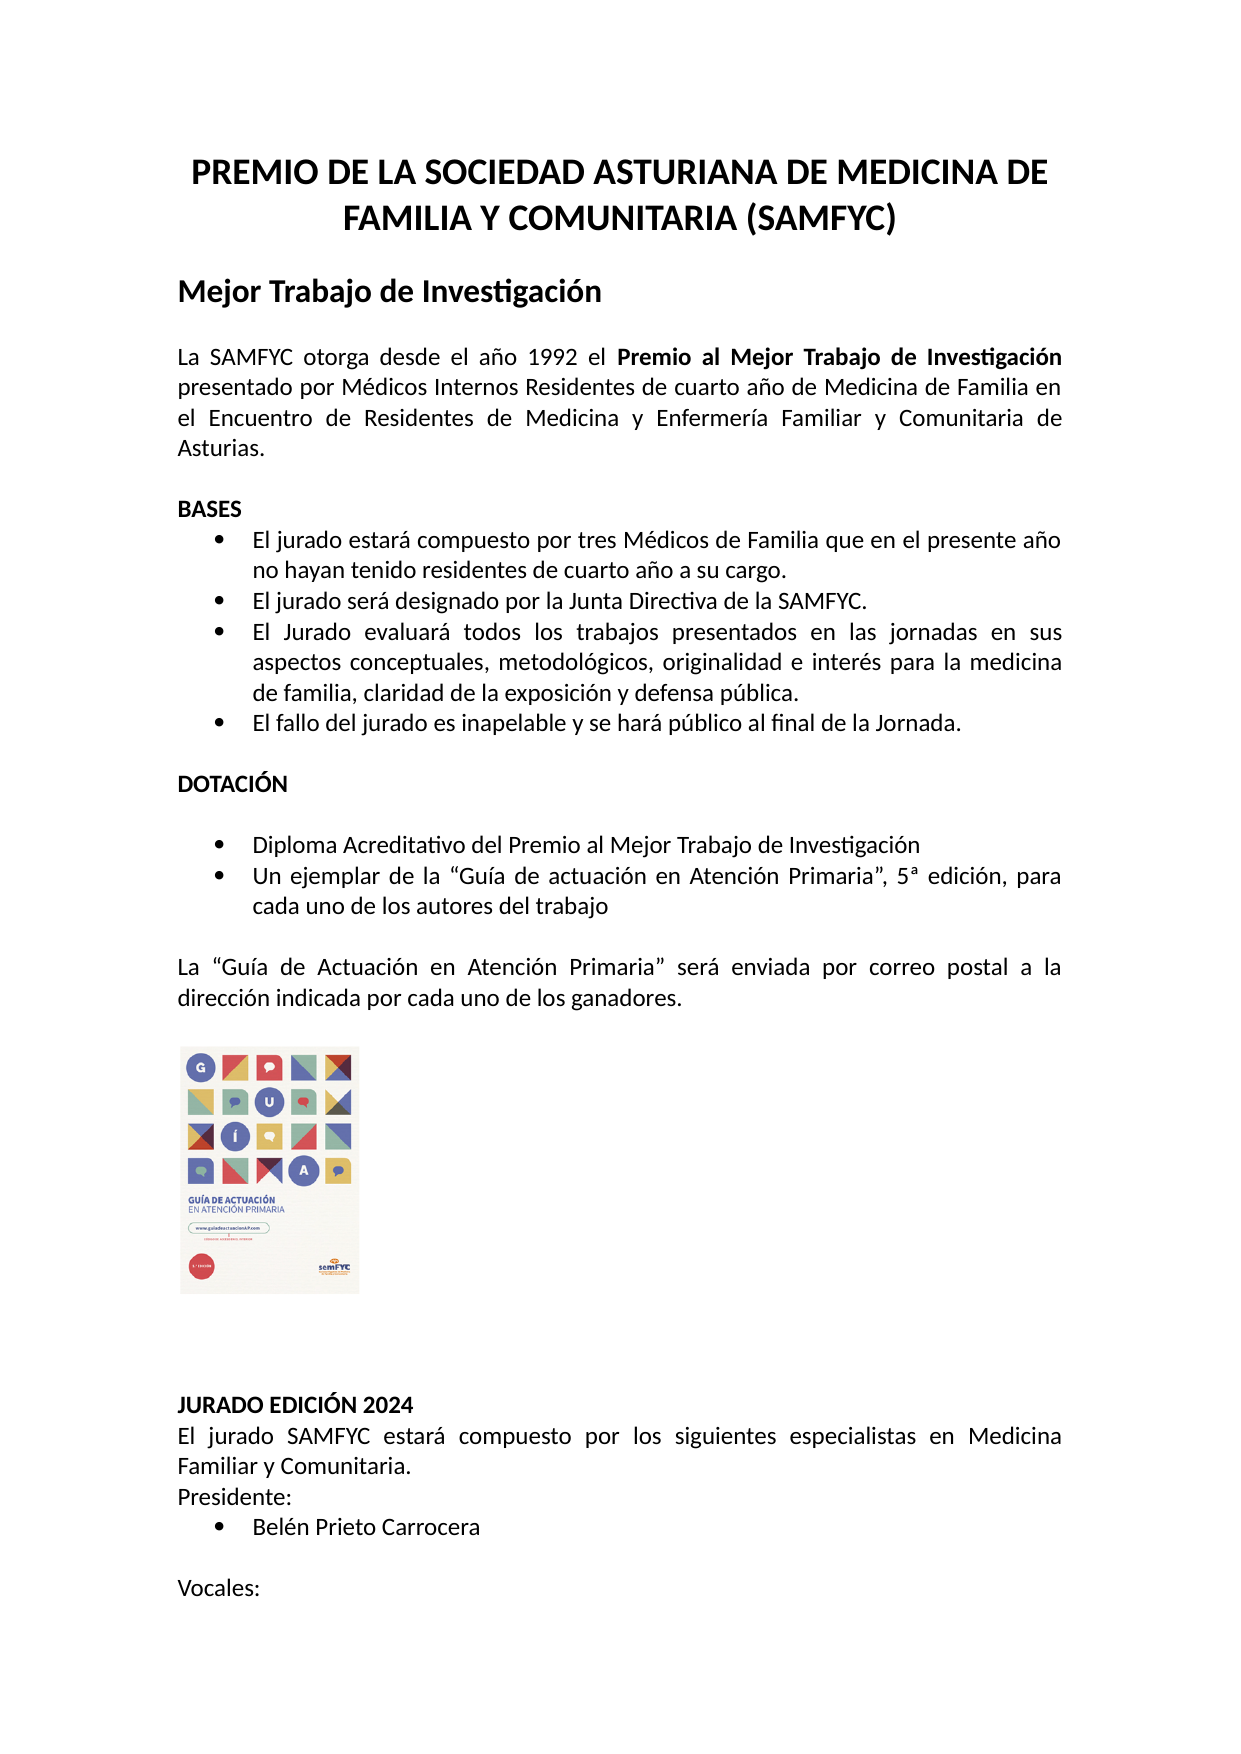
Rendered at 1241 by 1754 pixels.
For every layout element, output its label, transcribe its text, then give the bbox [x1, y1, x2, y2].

list El Jurado evaluará todos los trabajos presentados en las jornadas en sus aspectos conceptuales, metodológicos, originalidad e interés para la medicina de familia, claridad de la exposición y defensa pública. [215, 616, 1063, 707]
text Presidente: [177, 1481, 1063, 1512]
picture [177, 1043, 360, 1298]
text PREMIO DE LA SOCIEDAD ASTURIANA DE MEDICINA DE FAMILIA Y COMUNITARIA (SAMFYC) [177, 148, 1063, 239]
text Vocales: [177, 1573, 1063, 1603]
text Mejor Trabajo de Investigación [177, 270, 1063, 311]
list Belén Prieto Carrocera [215, 1512, 1063, 1542]
text BASES [177, 494, 1063, 524]
list El fallo del jurado es inapelable y se hará público al final de la Jornada. [215, 707, 1063, 738]
text JURADO EDICIÓN 2024 [177, 1389, 1063, 1420]
text DOTACIÓN [177, 768, 1063, 799]
text El jurado SAMFYC estará compuesto por los siguientes especialistas en Medicina Familiar y Comunitaria. [177, 1420, 1063, 1481]
list El jurado estará compuesto por tres Médicos de Familia que en el presente año no hayan tenido residentes de cuarto año a su cargo. [215, 524, 1063, 585]
text La SAMFYC otorga desde el año 1992 el Premio al Mejor Trabajo de Investigación presentado por Médicos Internos Residentes de cuarto año de Medicina de Familia en el Encuentro de Residentes de Medicina y Enfermería Familiar y Comunitaria de Asturias. [177, 341, 1063, 463]
list El jurado será designado por la Junta Directiva de la SAMFYC. [215, 585, 1063, 616]
text La “Guía de Actuación en Atención Primaria” será enviada por correo postal a la dirección indicada por cada uno de los ganadores. [177, 951, 1063, 1012]
list Un ejemplar de la “Guía de actuación en Atención Primaria”, 5ª edición, para cada uno de los autores del trabajo [215, 860, 1063, 921]
list Diploma Acreditativo del Premio al Mejor Trabajo de Investigación [215, 829, 1063, 860]
